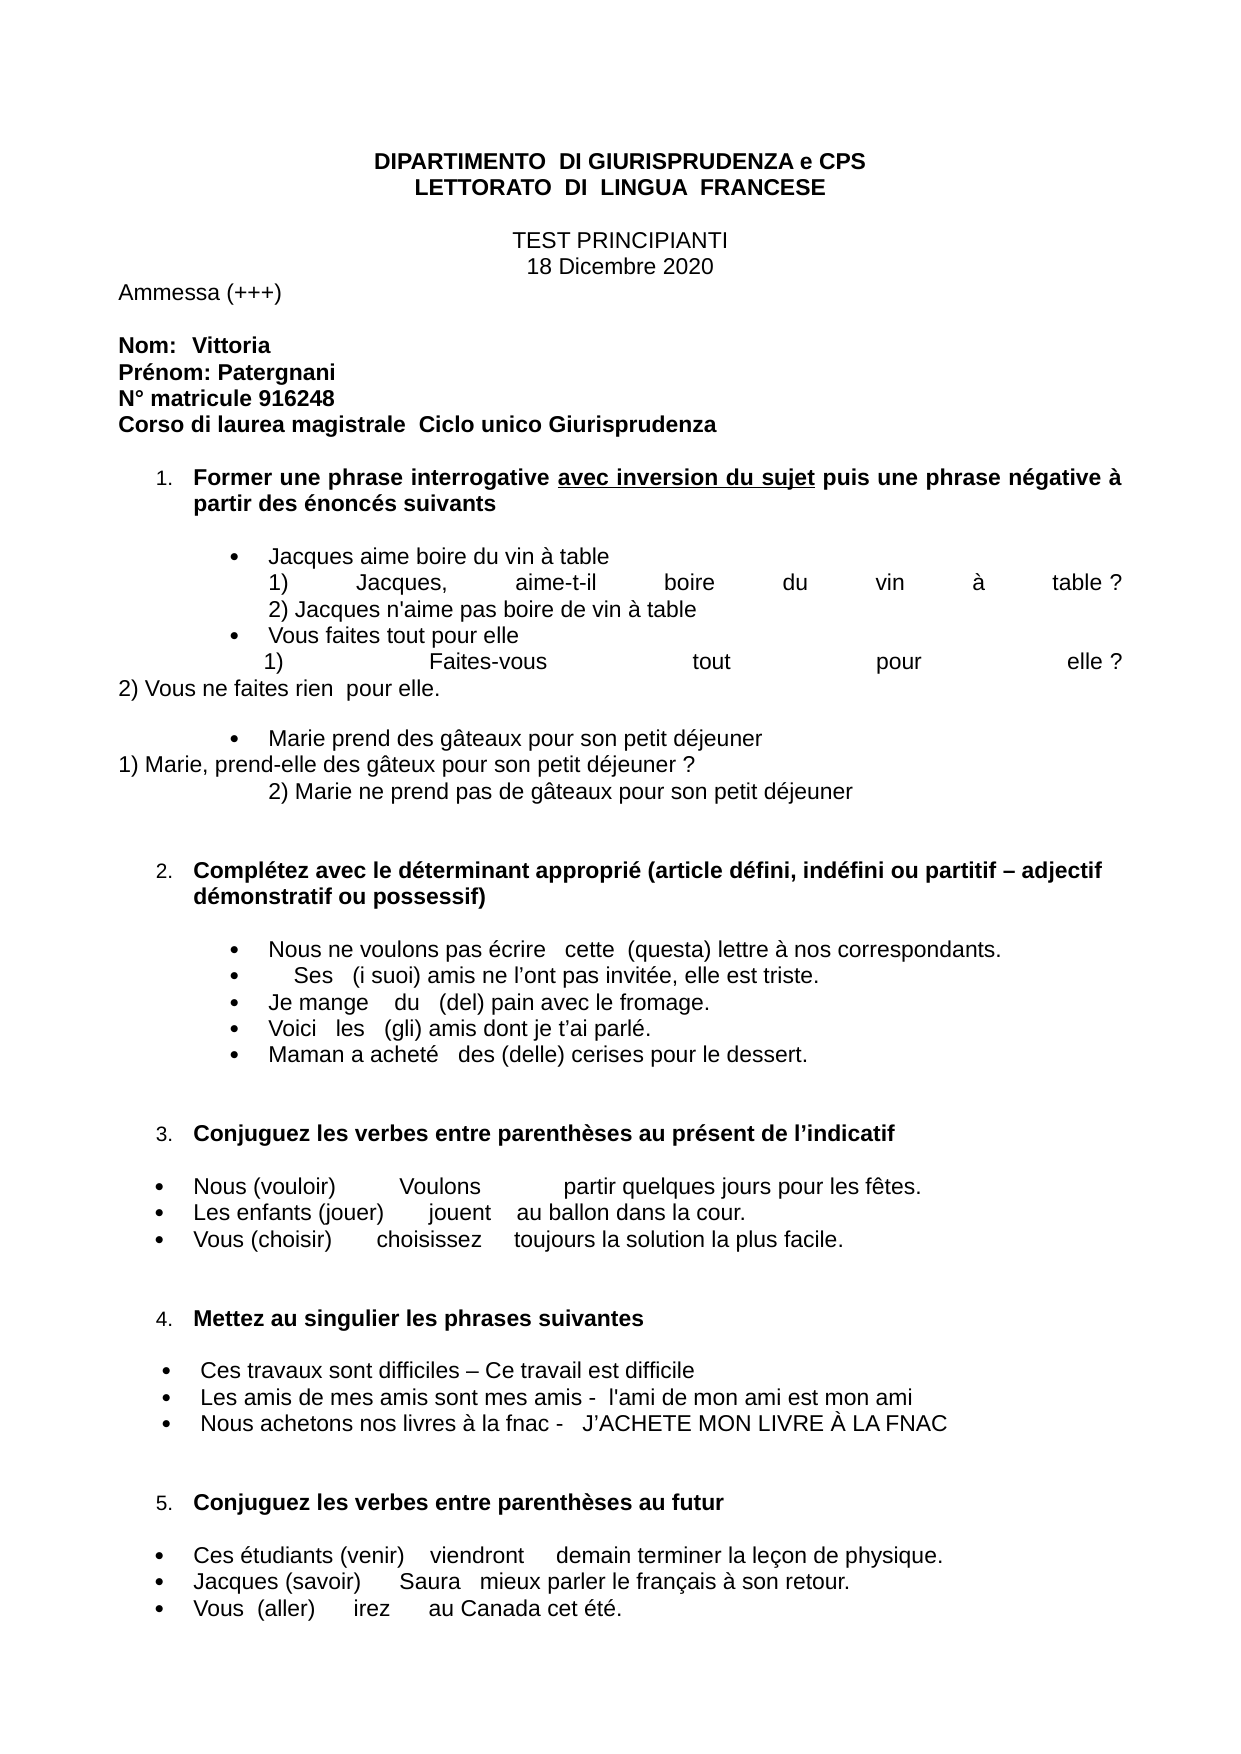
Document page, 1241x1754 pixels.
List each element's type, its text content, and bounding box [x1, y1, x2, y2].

list Vous faites tout pour elle [231, 622, 1122, 648]
list Ces travaux sont difficiles – Ce travail est difficile [163, 1357, 1122, 1384]
list Voici les (gli) amis dont je t’ai parlé. [231, 1015, 1122, 1041]
list Ses (i suoi) amis ne l’ont pas invitée, elle est triste. [231, 962, 1122, 988]
list Complétez avec le déterminant approprié (article défini, indéfini ou partitif – adjectif démonstratif ou possessif) [156, 857, 1122, 909]
list Maman a acheté des (delle) cerises pour le dessert. [231, 1041, 1122, 1068]
list Marie prend des gâteaux pour son petit déjeuner [231, 725, 1122, 751]
list Les amis de mes amis sont mes amis - l'ami de mon ami est mon ami [163, 1384, 1122, 1410]
list Vous (aller) irez au Canada cet été. [156, 1595, 1122, 1621]
list 1) Jacques, aime-t-il boire du vin à table ? 2) Jacques n'aime pas boire de vin à table [268, 569, 1122, 622]
list Former une phrase interrogative avec inversion du sujet puis une phrase négative à partir des énoncés suivants [156, 464, 1122, 517]
list Conjuguez les verbes entre parenthèses au futur [156, 1489, 1122, 1516]
text Ammessa (+++) [118, 279, 1122, 306]
list Jacques aime boire du vin à table [231, 543, 1122, 569]
text Prénom: Patergnani [118, 358, 1122, 385]
list Nous achetons nos livres à la fnac - J’achete mon livre à la fnac [163, 1410, 1122, 1437]
text Nom: Vittoria [118, 332, 1122, 358]
text TEST PRINCIPIANTI [118, 227, 1122, 253]
list Nous (vouloir) Voulons partir quelques jours pour les fêtes. [156, 1173, 1122, 1199]
list Jacques (savoir) Saura mieux parler le français à son retour. [156, 1568, 1122, 1595]
list Nous ne voulons pas écrire cette (questa) lettre à nos correspondants. [231, 936, 1122, 962]
text DIPARTIMENTO DI GIURISPRUDENZA e CPS [118, 148, 1122, 174]
list 2) Marie ne prend pas de gâteaux pour son petit déjeuner [268, 778, 1122, 804]
text LETTORATO DI LINGUA FRANCESE [118, 174, 1122, 200]
list Ces étudiants (venir) viendront demain terminer la leçon de physique. [156, 1542, 1122, 1568]
list Mettez au singulier les phrases suivantes [156, 1305, 1122, 1331]
list Vous (choisir) choisissez toujours la solution la plus facile. [156, 1226, 1122, 1252]
list Conjuguez les verbes entre parenthèses au présent de l’indicatif [156, 1120, 1122, 1147]
list Les enfants (jouer) jouent au ballon dans la cour. [156, 1199, 1122, 1226]
list 1) Marie, prend-elle des gâteux pour son petit déjeuner ? [118, 751, 1122, 778]
text 18 Dicembre 2020 [118, 253, 1122, 279]
list Je mange du (del) pain avec le fromage. [231, 988, 1122, 1015]
text N° matricule 916248 [118, 385, 1122, 411]
text Corso di laurea magistrale Ciclo unico Giurisprudenza [118, 411, 1122, 437]
list 1) Faites-vous tout pour elle ? 2) Vous ne faites rien pour elle. [118, 648, 1122, 701]
